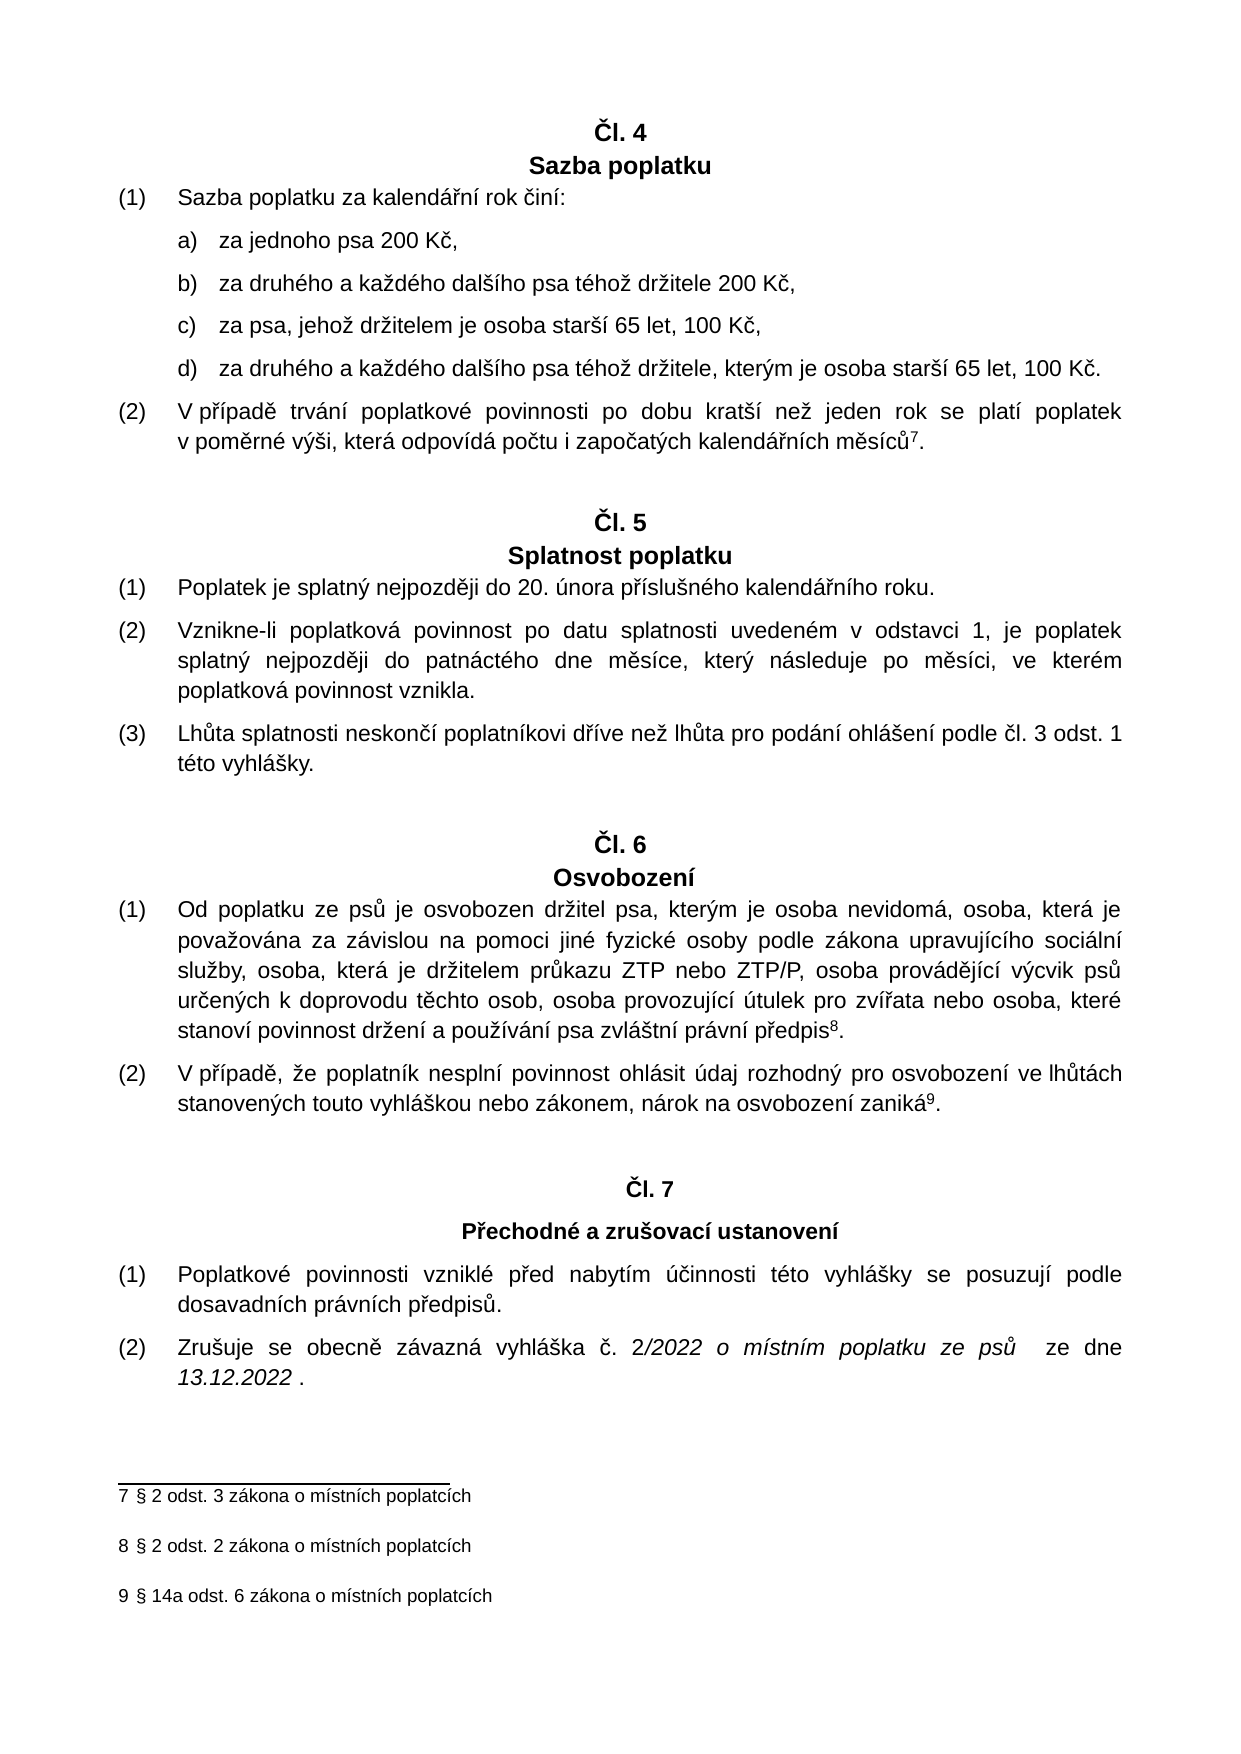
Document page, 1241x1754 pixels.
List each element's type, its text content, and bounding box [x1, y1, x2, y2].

list za jednoho psa 200 Kč, [177, 227, 1122, 253]
list Poplatek je splatný nejpozději do 20. února příslušného kalendářního roku. [118, 574, 1122, 601]
list § 14a odst. 6 zákona o místních poplatcích [118, 1585, 1122, 1607]
list Sazba poplatku za kalendářní rok činí: [118, 184, 1122, 211]
list Lhůta splatnosti neskončí poplatníkovi dříve než lhůta pro podání ohlášení podle čl. 3 odst. 1 této vyhlášky. [118, 720, 1122, 777]
list Od poplatku ze psů je osvobozen držitel psa, kterým je osoba nevidomá, osoba, která je považována za závislou na pomoci jiné fyzické osoby podle zákona upravujícího sociální služby, osoba, která je držitelem průkazu ZTP nebo ZTP/P, osoba provádějící výcvik psů určených k doprovodu těchto osob, osoba provozující útulek pro zvířata nebo osoba, které stanoví povinnost držení a používání psa zvláštní právní předpis. [118, 896, 1122, 1044]
list § 2 odst. 3 zákona o místních poplatcích [118, 1484, 1122, 1506]
list za druhého a každého dalšího psa téhož držitele 200 Kč, [177, 269, 1122, 296]
list V případě, že poplatník nesplní povinnost ohlásit údaj rozhodný pro osvobození ve lhůtách stanovených touto vyhláškou nebo zákonem, nárok na osvobození zaniká. [118, 1060, 1122, 1117]
list Vznikne-li poplatková povinnost po datu splatnosti uvedeném v odstavci 1, je poplatek splatný nejpozději do patnáctého dne měsíce, který následuje po měsíci, ve kterém poplatková povinnost vznikla. [118, 617, 1122, 704]
list za psa, jehož držitelem je osoba starší 65 let, 100 Kč, [177, 312, 1122, 339]
text Přechodné a zrušovací ustanovení [177, 1218, 1122, 1245]
subtitle Čl. 6 Osvobození [118, 830, 1122, 892]
list § 2 odst. 2 zákona o místních poplatcích [118, 1535, 1122, 1556]
subtitle Čl. 4 Sazba poplatku [118, 118, 1122, 180]
list V případě trvání poplatkové povinnosti po dobu kratší než jeden rok se platí poplatek v poměrné výši, která odpovídá počtu i započatých kalendářních měsíců. [118, 398, 1122, 454]
list za druhého a každého dalšího psa téhož držitele, kterým je osoba starší 65 let, 100 Kč. [177, 355, 1122, 381]
list Poplatkové povinnosti vzniklé před nabytím účinnosti této vyhlášky se posuzují podle dosavadních právních předpisů. [118, 1261, 1122, 1318]
list Zrušuje se obecně závazná vyhláška č. 2/2022 o místním poplatku ze psů ze dne 13.12.2022 . [118, 1334, 1122, 1391]
text Čl. 7 [177, 1176, 1122, 1202]
subtitle Čl. 5 Splatnost poplatku [118, 508, 1122, 570]
